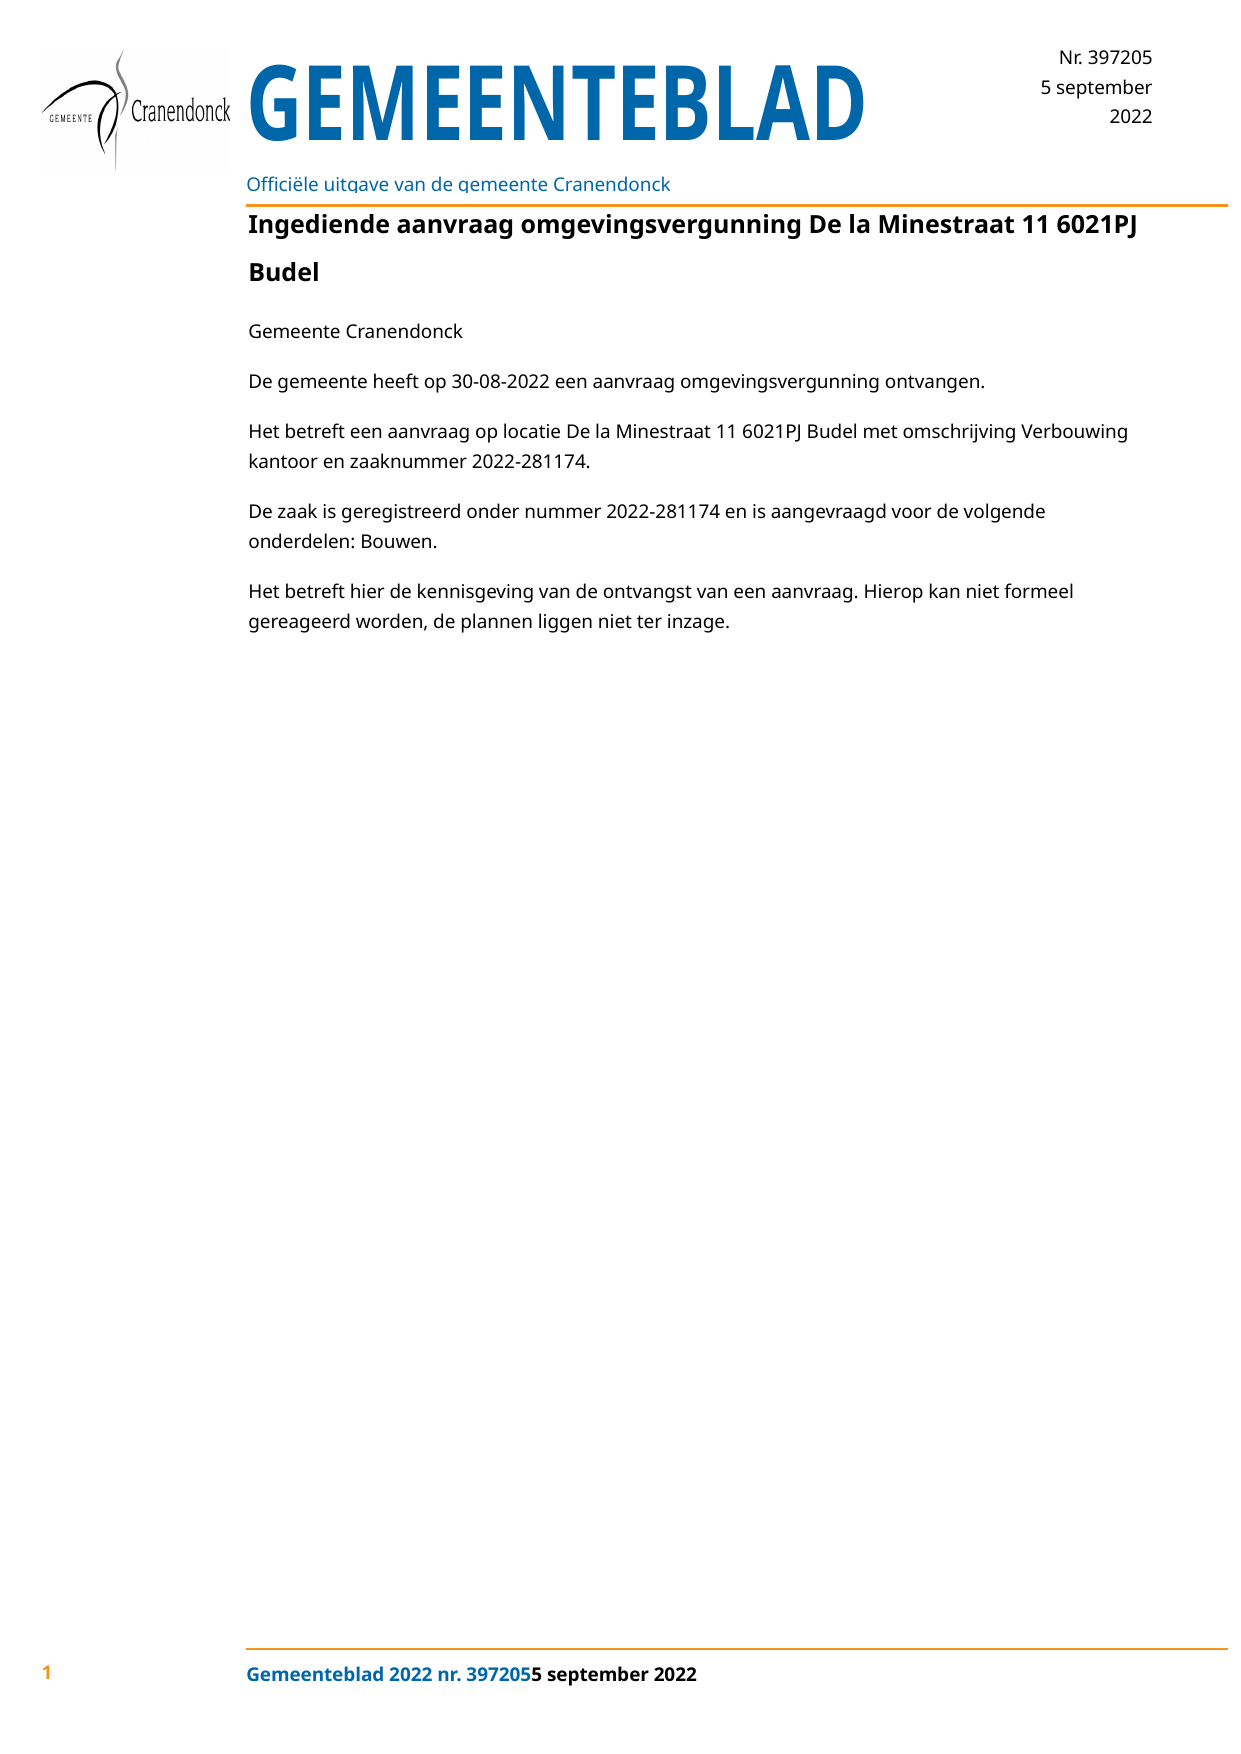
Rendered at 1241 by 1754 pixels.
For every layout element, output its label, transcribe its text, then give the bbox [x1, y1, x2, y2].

text De zaak is geregistreerd onder nummer 2022-281174 en is aangevraagd voor de volgende onderdelen: Bouwen. [248, 499, 1152, 554]
picture [41, 47, 231, 172]
text Het betreft hier de kennisgeving van de ontvangst van een aanvraag. Hierop kan niet formeel gereageerd worden, de plannen liggen niet ter inzage. [248, 579, 1152, 634]
text De gemeente heeft op 30-08-2022 een aanvraag omgevingsvergunning ontvangen. [248, 368, 1152, 394]
text Gemeente Cranendonck [248, 318, 1152, 344]
text Ingediende aanvraag omgevingsvergunning De la Minestraat 11 6021PJ Budel [248, 207, 1152, 288]
text Het betreft een aanvraag op locatie De la Minestraat 11 6021PJ Budel met omschrijving Verbouwing kantoor en zaaknummer 2022-281174. [248, 419, 1152, 474]
